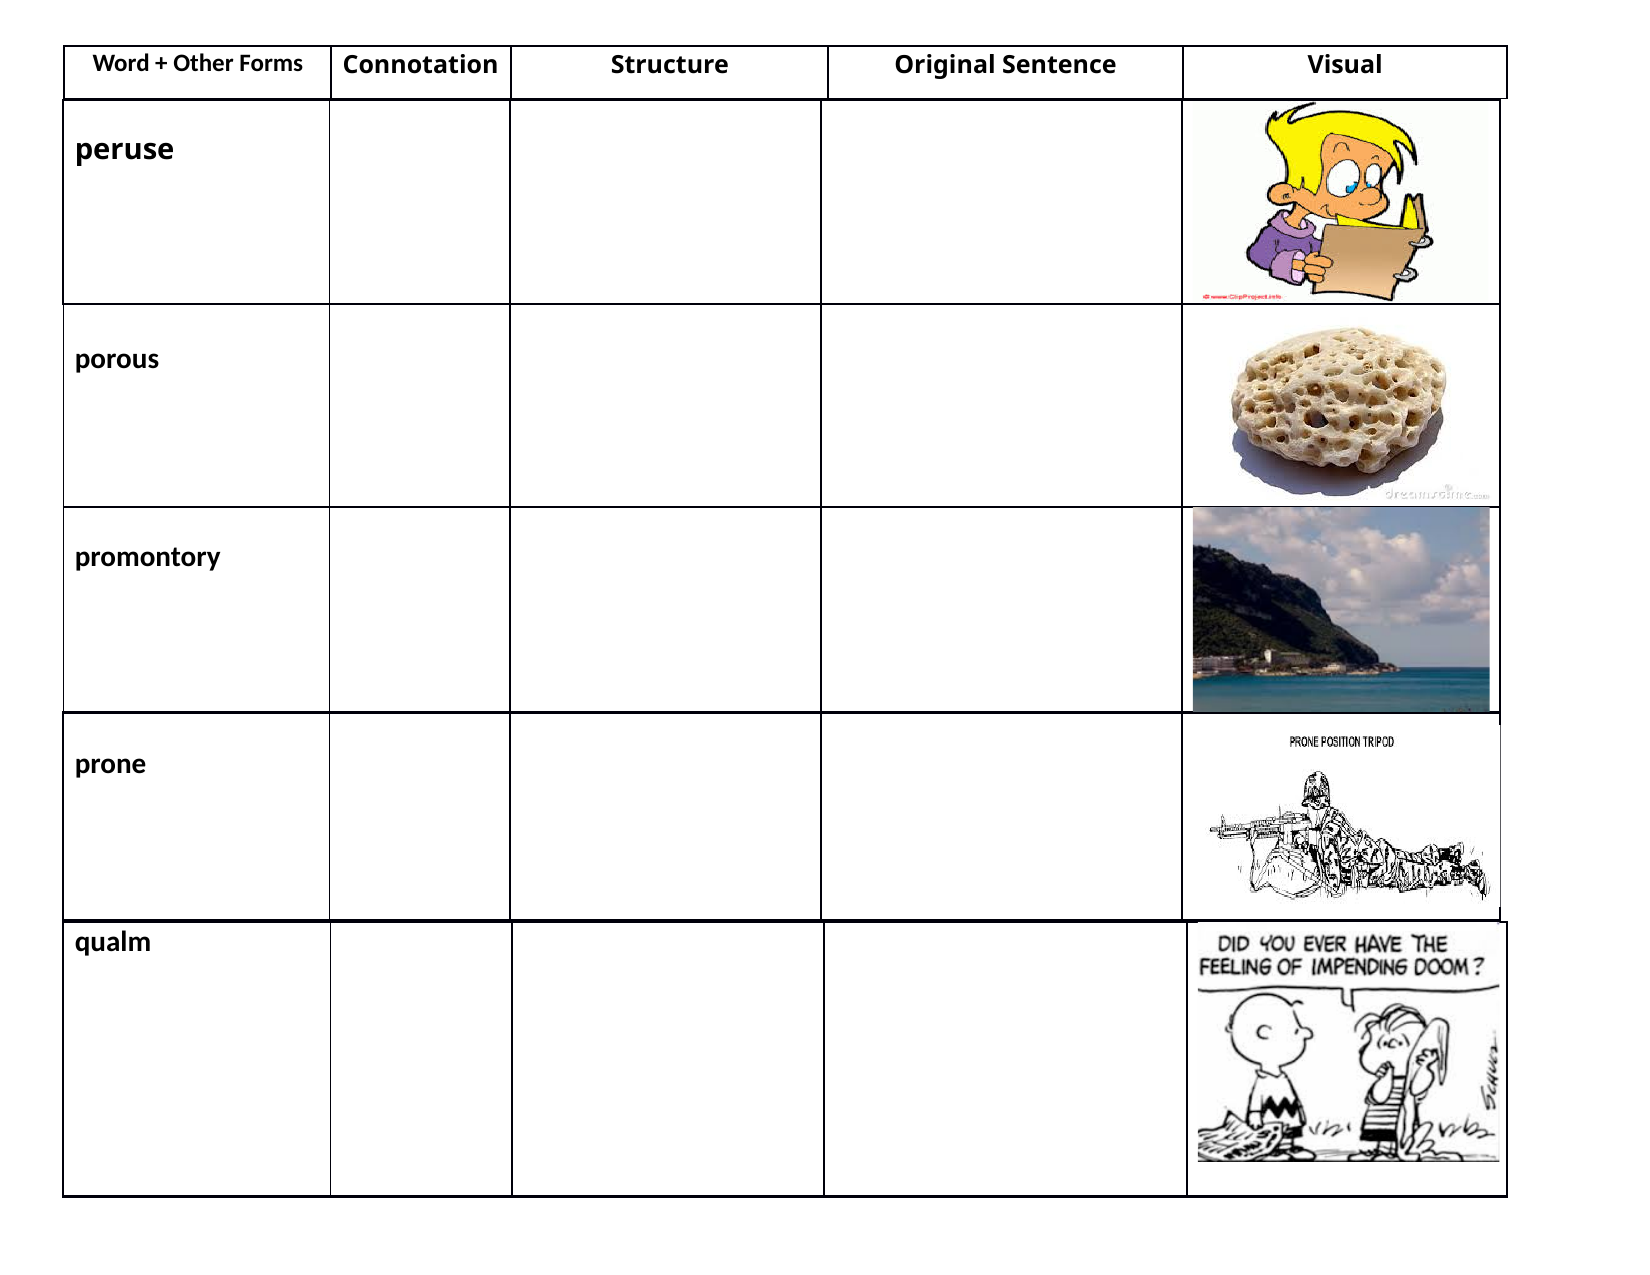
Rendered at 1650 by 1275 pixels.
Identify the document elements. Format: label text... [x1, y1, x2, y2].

table_cell [822, 305, 1181, 506]
table_cell [1183, 714, 1499, 919]
table_cell promontory [64, 508, 329, 711]
table_header Word + Other Forms [65, 47, 330, 97]
table_cell [511, 714, 820, 919]
table_cell [1490, 508, 1499, 711]
table_cell [330, 305, 509, 506]
table_header [331, 923, 511, 1195]
table_cell [330, 714, 509, 919]
table_cell [1183, 508, 1192, 711]
table_cell [330, 508, 509, 711]
table_header [1188, 923, 1506, 1195]
table_header [825, 923, 1186, 1195]
table_header [330, 101, 509, 303]
table_header [822, 101, 1181, 303]
table_cell porous [64, 305, 329, 506]
table_header qualm [64, 923, 330, 1195]
table_cell [511, 305, 820, 506]
table_cell [1183, 305, 1499, 506]
table_header Connotation [332, 47, 510, 97]
table_header [511, 101, 820, 303]
table_header [1183, 101, 1499, 303]
table_header [513, 923, 823, 1195]
table_cell [822, 508, 1181, 711]
table_cell [822, 714, 1181, 919]
table_header Original Sentence [829, 47, 1182, 97]
table_cell [511, 508, 820, 711]
table_cell prone [64, 714, 329, 919]
table_header peruse [64, 101, 329, 303]
table_header Structure [512, 47, 827, 97]
table_header Visual [1184, 47, 1506, 97]
